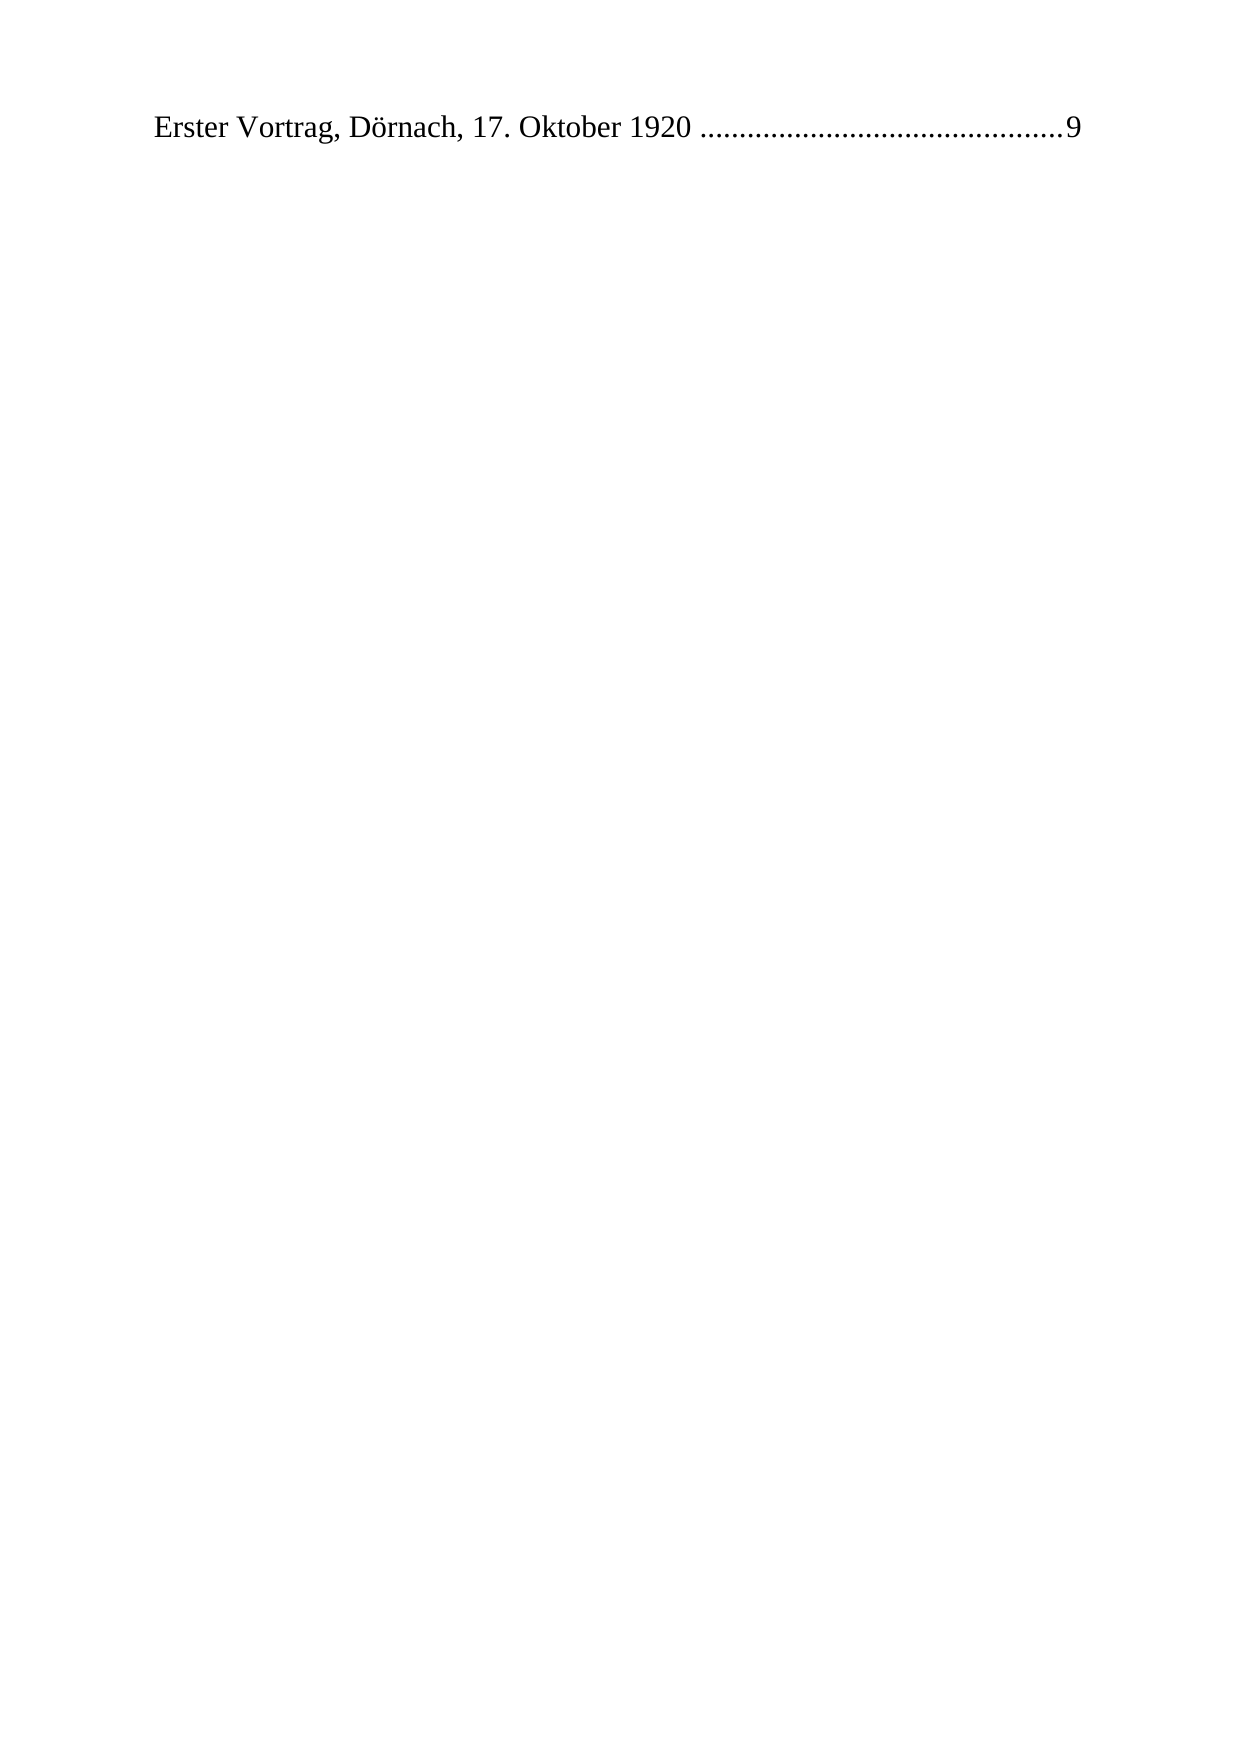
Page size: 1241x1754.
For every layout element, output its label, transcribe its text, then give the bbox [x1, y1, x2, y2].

text Erster Vortrag, Dörnach, 17. Oktober 1920 9 [154, 112, 1081, 144]
